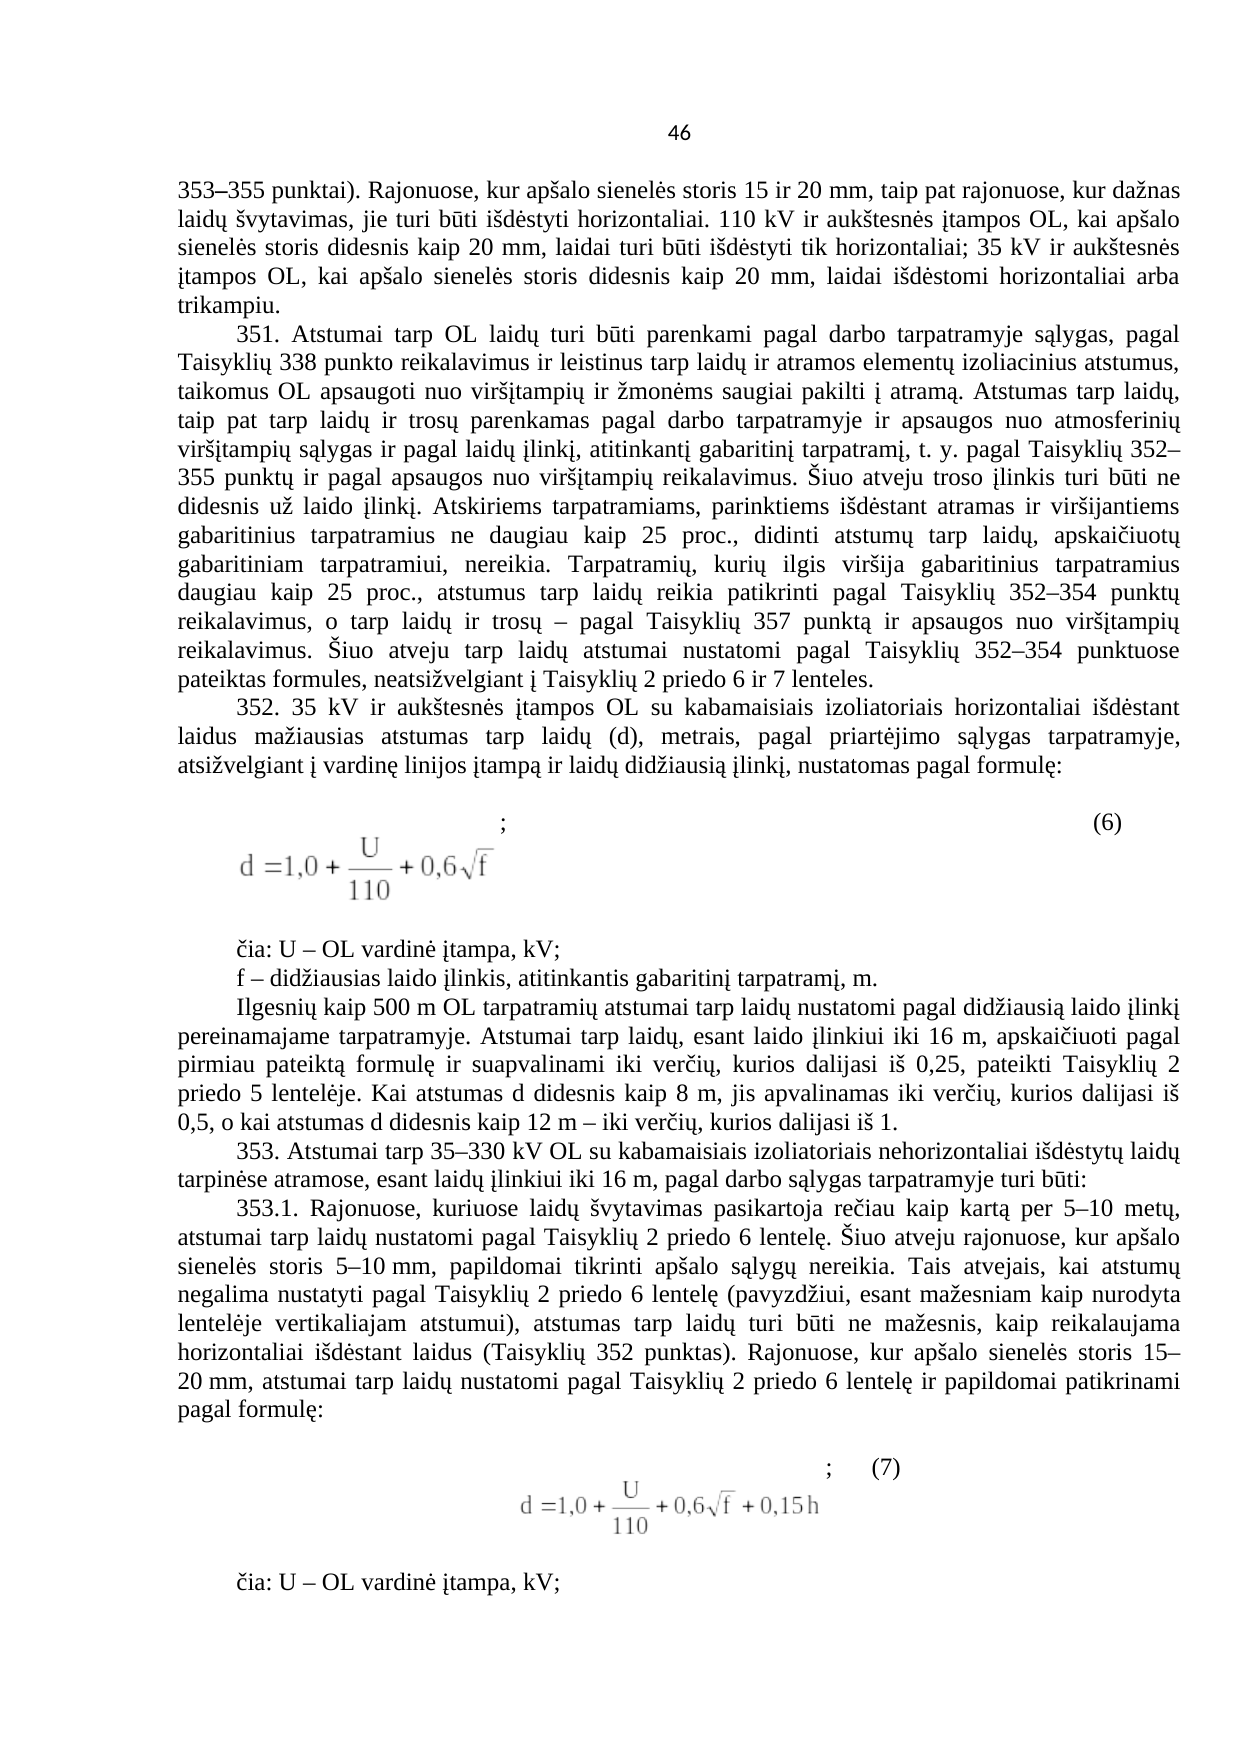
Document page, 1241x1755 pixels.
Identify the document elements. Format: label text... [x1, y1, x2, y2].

text čia: U – OL vardinė įtampa, kV; [177, 1567, 1181, 1596]
text d=1,0+U/110+0,6*(f)^1/2; (6) [177, 807, 1181, 906]
text Ilgesnių kaip 500 m OL tarpatramių atstumai tarp laidų nustatomi pagal didžiausią laido įlinkį pereinamajame tarpatramyje. Atstumai tarp laidų, esant laido įlinkiui iki 16 m, apskaičiuoti pagal pirmiau pateiktą formulę ir suapvalinami iki verčių, kurios dalijasi iš 0,25, pateikti Taisyklių 2 priedo 5 lentelėje. Kai atstumas d didesnis kaip 8 m, jis apvalinamas iki verčių, kurios dalijasi iš 0,5, o kai atstumas d didesnis kaip 12 m – iki verčių, kurios dalijasi iš 1. [177, 992, 1181, 1136]
text 353. Atstumai tarp 35–330 kV OL su kabamaisiais izoliatoriais nehorizontaliai išdėstytų laidų tarpinėse atramose, esant laidų įlinkiui iki 16 m, pagal darbo sąlygas tarpatramyje turi būti: [177, 1136, 1181, 1193]
text f – didžiausias laido įlinkis, atitinkantis gabaritinį tarpatramį, m. [177, 963, 1181, 992]
text ; (7) [177, 1452, 1181, 1539]
text 353.1. Rajonuose, kuriuose laidų švytavimas pasikartoja rečiau kaip kartą per 5–10 metų, atstumai tarp laidų nustatomi pagal Taisyklių 2 priedo 6 lentelę. Šiuo atveju rajonuose, kur apšalo sienelės storis 5–10 mm, papildomai tikrinti apšalo sąlygų nereikia. Tais atvejais, kai atstumų negalima nustatyti pagal Taisyklių 2 priedo 6 lentelę (pavyzdžiui, esant mažesniam kaip nurodyta lentelėje vertikaliajam atstumui), atstumas tarp laidų turi būti ne mažesnis, kaip reikalaujama horizontaliai išdėstant laidus (Taisyklių 352 punktas). Rajonuose, kur apšalo sienelės storis 15–20 mm, atstumai tarp laidų nustatomi pagal Taisyklių 2 priedo 6 lentelę ir papildomai patikrinami pagal formulę: [177, 1193, 1181, 1423]
text 353–355 punktai). Rajonuose, kur apšalo sienelės storis 15 ir 20 mm, taip pat rajonuose, kur dažnas laidų švytavimas, jie turi būti išdėstyti horizontaliai. 110 kV ir aukštesnės įtampos OL, kai apšalo sienelės storis didesnis kaip 20 mm, laidai turi būti išdėstyti tik horizontaliai; 35 kV ir aukštesnės įtampos OL, kai apšalo sienelės storis didesnis kaip 20 mm, laidai išdėstomi horizontaliai arba trikampiu. [177, 175, 1181, 319]
text 352. 35 kV ir aukštesnės įtampos OL su kabamaisiais izoliatoriais horizontaliai išdėstant laidus mažiausias atstumas tarp laidų (d), metrais, pagal priartėjimo sąlygas tarpatramyje, atsižvelgiant į vardinę linijos įtampą ir laidų didžiausią įlinkį, nustatomas pagal formulę: [177, 692, 1181, 779]
text 351. Atstumai tarp OL laidų turi būti parenkami pagal darbo tarpatramyje sąlygas, pagal Taisyklių 338 punkto reikalavimus ir leistinus tarp laidų ir atramos elementų izoliacinius atstumus, taikomus OL apsaugoti nuo viršįtampių ir žmonėms saugiai pakilti į atramą. Atstumas tarp laidų, taip pat tarp laidų ir trosų parenkamas pagal darbo tarpatramyje ir apsaugos nuo atmosferinių viršįtampių sąlygas ir pagal laidų įlinkį, atitinkantį gabaritinį tarpatramį, t. y. pagal Taisyklių 352–355 punktų ir pagal apsaugos nuo viršįtampių reikalavimus. Šiuo atveju troso įlinkis turi būti ne didesnis už laido įlinkį. Atskiriems tarpatramiams, parinktiems išdėstant atramas ir viršijantiems gabaritinius tarpatramius ne daugiau kaip 25 proc., didinti atstumų tarp laidų, apskaičiuotų gabaritiniam tarpatramiui, nereikia. Tarpatramių, kurių ilgis viršija gabaritinius tarpatramius daugiau kaip 25 proc., atstumus tarp laidų reikia patikrinti pagal Taisyklių 352–354 punktų reikalavimus, o tarp laidų ir trosų – pagal Taisyklių 357 punktą ir apsaugos nuo viršįtampių reikalavimus. Šiuo atveju tarp laidų atstumai nustatomi pagal Taisyklių 352–354 punktuose pateiktas formules, neatsižvelgiant į Taisyklių 2 priedo 6 ir 7 lenteles. [177, 319, 1181, 692]
text čia: U – OL vardinė įtampa, kV; [177, 934, 1181, 963]
